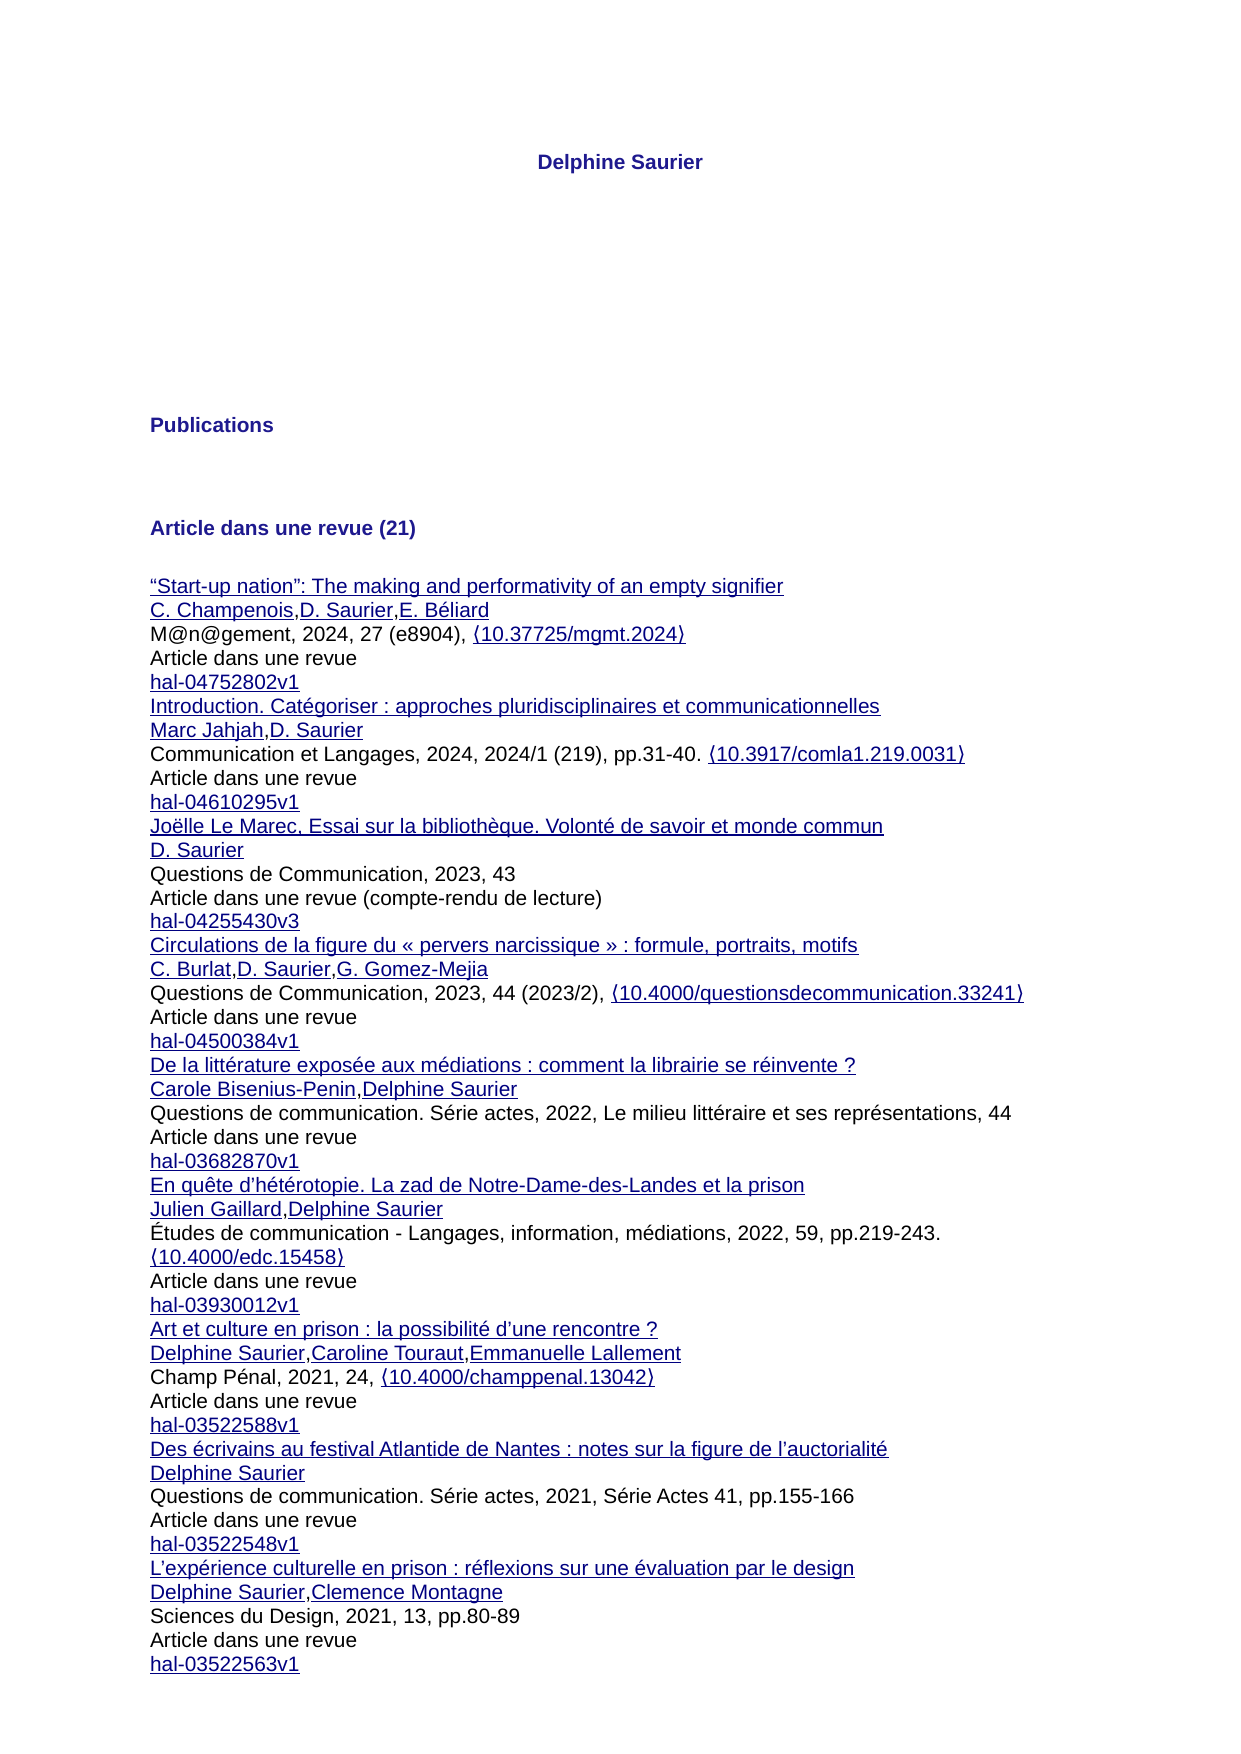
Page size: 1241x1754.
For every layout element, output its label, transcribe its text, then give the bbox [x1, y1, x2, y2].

subtitle Delphine Saurier [150, 150, 1090, 174]
table_cell Art et culture en prison : la possibilité d’une rencontre ? Delphine Saurier,Caroline Touraut,Emmanuelle Lallement Champ Pénal, 2021, 24, ⟨10.4000/champpenal.13042⟩ Article dans une revue hal-03522588v1 [150, 1317, 1090, 1436]
table_cell Introduction. Catégoriser : approches pluridisciplinaires et communicationnelles Marc Jahjah,D. Saurier Communication et Langages, 2024, 2024/1 (219), pp.31-40. ⟨10.3917/comla1.219.0031⟩ Article dans une revue hal-04610295v1 [150, 694, 1090, 813]
table_cell En quête d’hétérotopie. La zad de Notre-Dame-des-Landes et la prison Julien Gaillard,Delphine Saurier Études de communication - Langages, information, médiations, 2022, 59, pp.219-243. ⟨10.4000/edc.15458⟩ Article dans une revue hal-03930012v1 [150, 1173, 1090, 1317]
table_cell Des écrivains au festival Atlantide de Nantes : notes sur la figure de l’auctorialité Delphine Saurier Questions de communication. Série actes, 2021, Série Actes 41, pp.155-166 Article dans une revue hal-03522548v1 [150, 1436, 1090, 1556]
table_cell De la littérature exposée aux médiations : comment la librairie se réinvente ? Carole Bisenius-Penin,Delphine Saurier Questions de communication. Série actes, 2022, Le milieu littéraire et ses représentations, 44 Article dans une revue hal-03682870v1 [150, 1053, 1090, 1173]
subtitle Article dans une revue (21) [150, 516, 1090, 539]
table_cell Joëlle Le Marec, Essai sur la bibliothèque. Volonté de savoir et monde commun D. Saurier Questions de Communication, 2023, 43 Article dans une revue (compte-rendu de lecture) hal-04255430v3 [150, 814, 1090, 933]
table_cell Circulations de la figure du « pervers narcissique » : formule, portraits, motifs C. Burlat,D. Saurier,G. Gomez-Mejia Questions de Communication, 2023, 44 (2023/2), ⟨10.4000/questionsdecommunication.33241⟩ Article dans une revue hal-04500384v1 [150, 933, 1090, 1053]
table_header “Start-up nation”: The making and performativity of an empty signifier C. Champenois,D. Saurier,E. Béliard M@n@gement, 2024, 27 (e8904), ⟨10.37725/mgmt.2024⟩ Article dans une revue hal-04752802v1 [150, 574, 1090, 694]
subtitle Publications [150, 412, 1090, 436]
table_cell L’expérience culturelle en prison : réflexions sur une évaluation par le design Delphine Saurier,Clemence Montagne Sciences du Design, 2021, 13, pp.80-89 Article dans une revue hal-03522563v1 [150, 1556, 1090, 1676]
